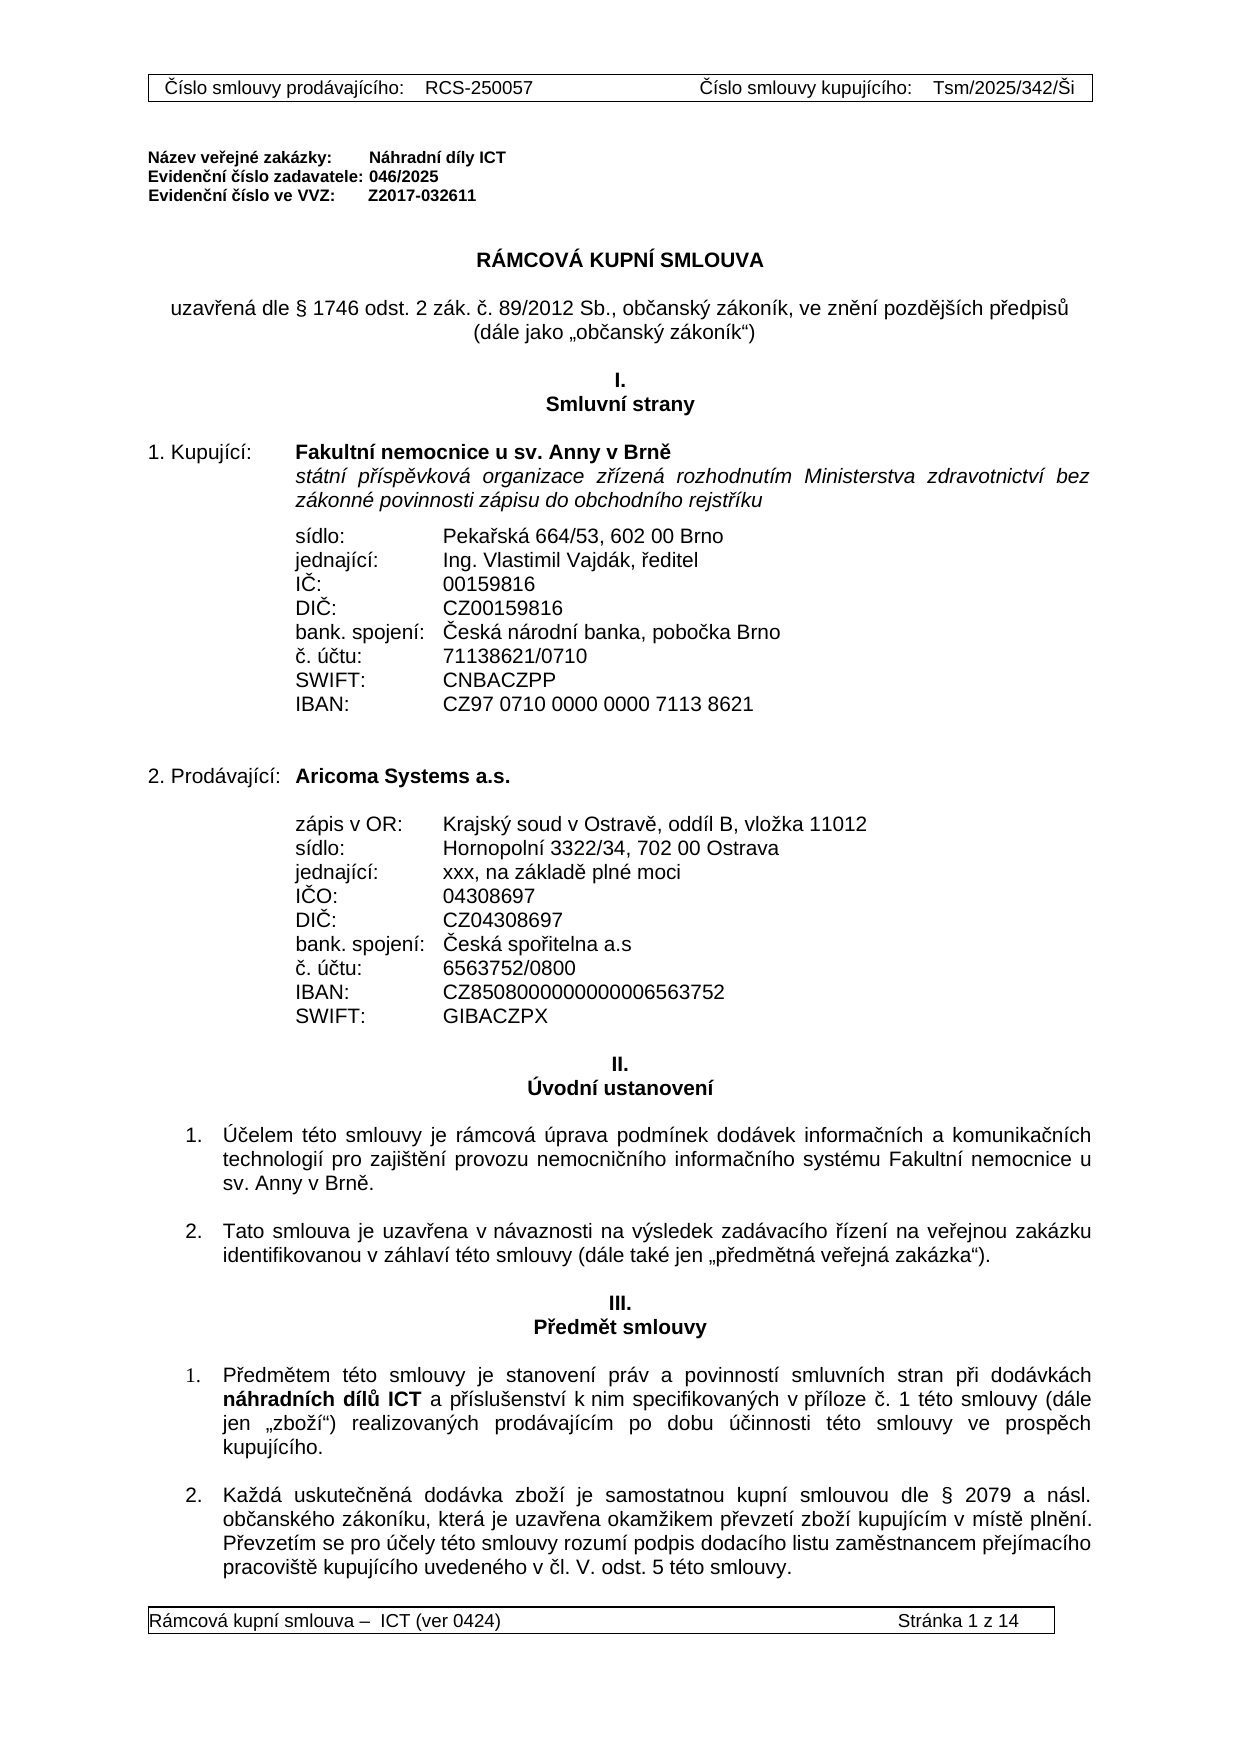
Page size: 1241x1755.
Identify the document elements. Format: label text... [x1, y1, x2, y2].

text jednající: Ing. Vlastimil Vajdák, ředitel [221, 548, 1093, 572]
list Účelem této smlouvy je rámcová úprava podmínek dodávek informačních a komunikačních technologií pro zajištění provozu nemocničního informačního systému Fakultní nemocnice u sv. Anny v Brně. [185, 1123, 1093, 1195]
text IČO: 04308697 [221, 884, 1093, 908]
text DIČ: CZ00159816 [221, 596, 1093, 620]
text č. účtu: 6563752/0800 [221, 956, 1093, 979]
text č. účtu: 71138621/0710 [221, 644, 1093, 668]
subtitle Předmět smlouvy [148, 1315, 1093, 1339]
text RÁMCOVÁ KUPNÍ SMLOUVA [148, 248, 1093, 272]
text 2. Prodávající: Aricoma Systems a.s. [148, 764, 1093, 788]
text uzavřená dle § 1746 odst. 2 zák. č. 89/2012 Sb., občanský zákoník, ve znění pozdějších předpisů (dále jako „občanský zákoník“) [148, 296, 1093, 344]
text bank. spojení: Česká národní banka, pobočka Brno [221, 620, 1093, 644]
text zápis v OR: Krajský soud v Ostravě, oddíl B, vložka 11012 [221, 812, 1093, 836]
list Předmětem této smlouvy je stanovení práv a povinností smluvních stran při dodávkách náhradních dílů ICT a příslušenství k nim specifikovaných v příloze č. 1 této smlouvy (dále jen „zboží“) realizovaných prodávajícím po dobu účinnosti této smlouvy ve prospěch kupujícího. [185, 1363, 1093, 1459]
text Úvodní ustanovení [148, 1075, 1093, 1099]
text 1. Kupující: Fakultní nemocnice u sv. Anny v Brně [148, 440, 1093, 464]
list Tato smlouva je uzavřena v návaznosti na výsledek zadávacího řízení na veřejnou zakázku identifikovanou v záhlaví této smlouvy (dále také jen „předmětná veřejná zakázka“). [185, 1219, 1093, 1267]
text DIČ: CZ04308697 [221, 908, 1093, 932]
text I. [148, 368, 1093, 392]
text IČ: 00159816 [221, 572, 1093, 596]
text sídlo: Hornopolní 3322/34, 702 00 Ostrava [221, 836, 1093, 860]
text II. [148, 1051, 1093, 1075]
text státní příspěvková organizace zřízená rozhodnutím Ministerstva zdravotnictví bez zákonné povinnosti zápisu do obchodního rejstříku [295, 464, 1093, 512]
text Název veřejné zakázky: Náhradní díly ICT [148, 148, 1093, 167]
list Každá uskutečněná dodávka zboží je samostatnou kupní smlouvou dle § 2079 a násl. občanského zákoníku, která je uzavřena okamžikem převzetí zboží kupujícím v místě plnění. Převzetím se pro účely této smlouvy rozumí podpis dodacího listu zaměstnancem přejímacího pracoviště kupujícího uvedeného v čl. V. odst. 5 této smlouvy. [185, 1483, 1093, 1579]
text bank. spojení: Česká spořitelna a.s [222, 932, 1093, 956]
text Smluvní strany [148, 392, 1093, 416]
text jednající: xxx, na základě plné moci [221, 860, 1093, 884]
text sídlo: Pekařská 664/53, 602 00 Brno [221, 524, 1093, 548]
text Evidenční číslo zadavatele: 046/2025 [148, 167, 1093, 186]
text IBAN: CZ8508000000000006563752 [221, 979, 1093, 1003]
text III. [148, 1291, 1093, 1315]
text SWIFT: CNBACZPP [221, 668, 1093, 692]
text IBAN: CZ97 0710 0000 0000 7113 8621 [221, 692, 1093, 716]
text SWIFT: GIBACZPX [221, 1003, 1093, 1027]
text Evidenční číslo ve VVZ: Z2017-032611 [148, 186, 1093, 205]
